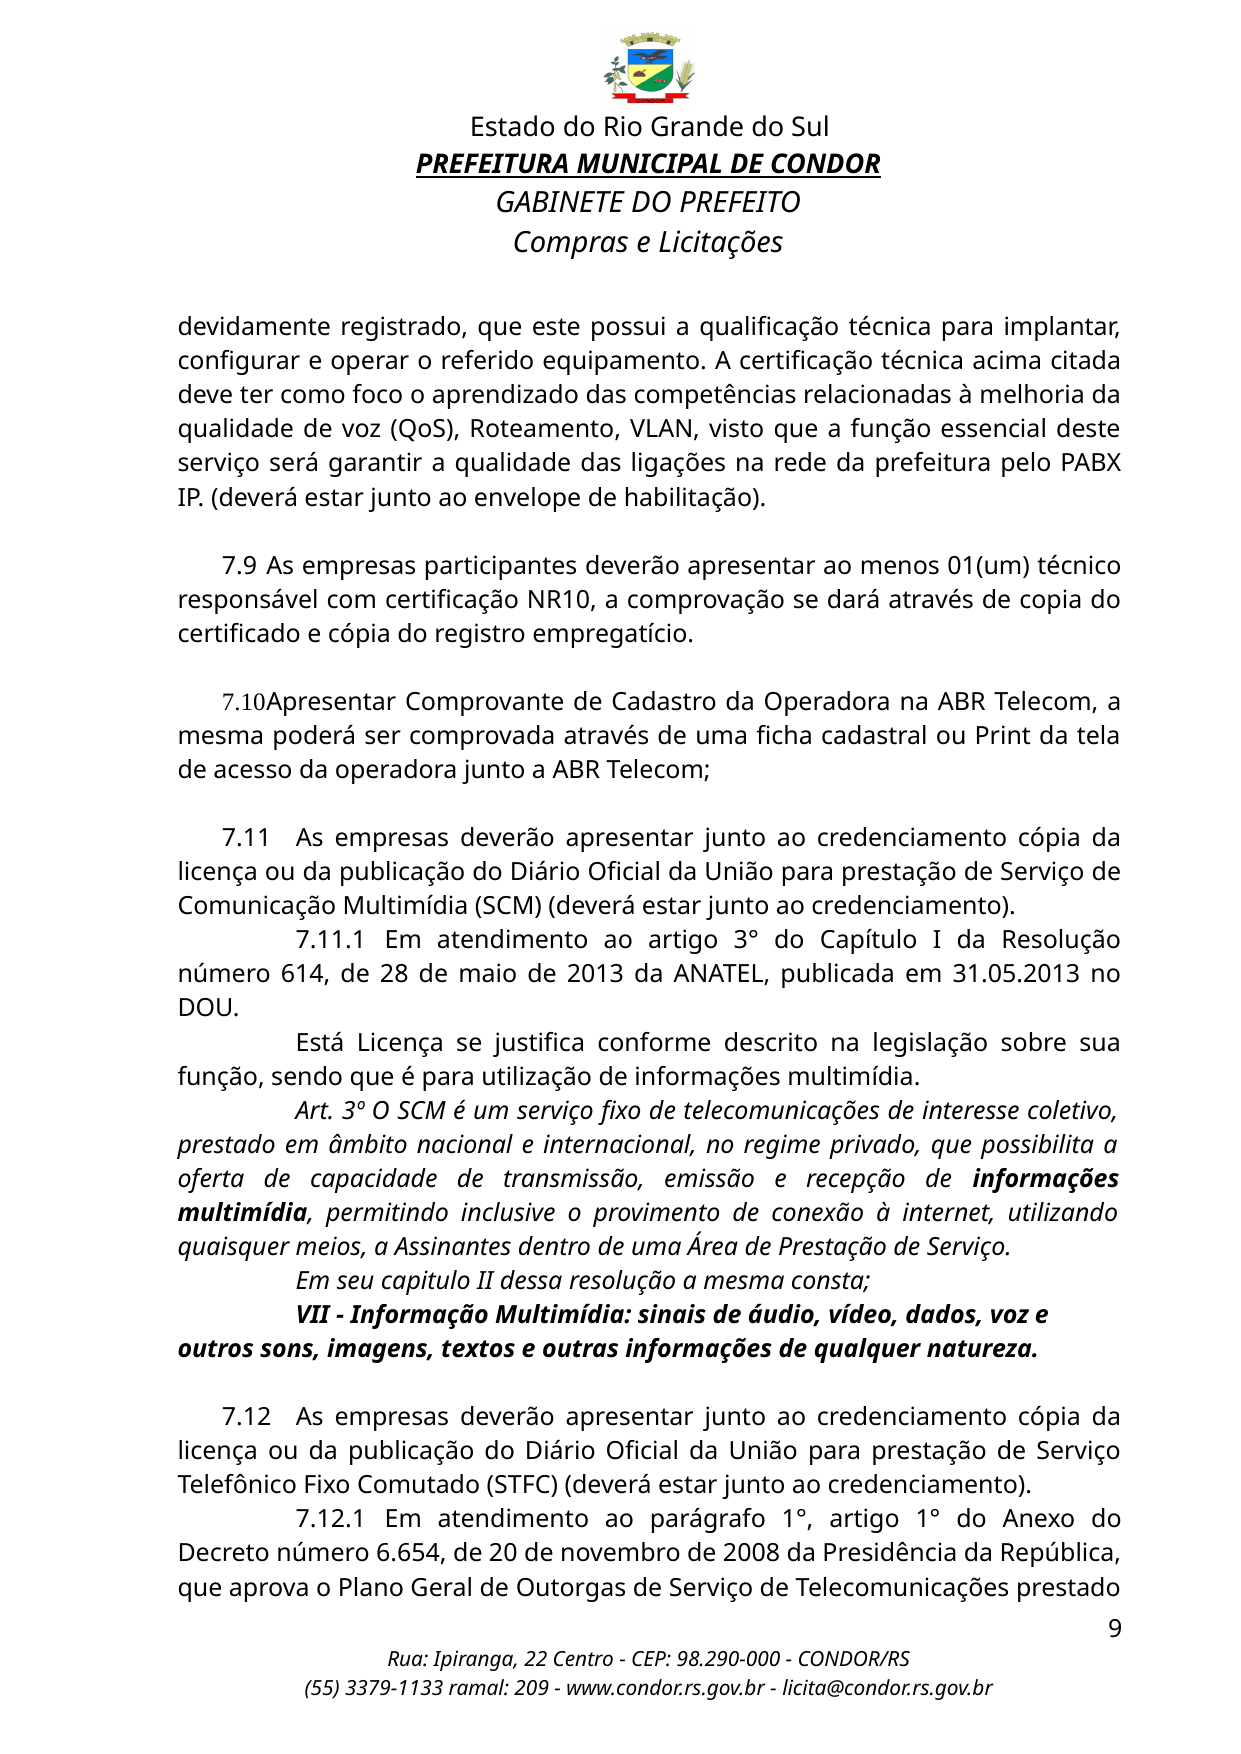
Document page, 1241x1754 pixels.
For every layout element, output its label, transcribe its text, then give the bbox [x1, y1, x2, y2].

list Em atendimento ao parágrafo 1°, artigo 1° do Anexo do Decreto número 6.654, de 20 de novembro de 2008 da Presidência da República, que aprova o Plano Geral de Outorgas de Serviço de Telecomunicações prestado [177, 1501, 1122, 1603]
list devidamente registrado, que este possui a qualificação técnica para implantar, configurar e operar o referido equipamento. A certificação técnica acima citada deve ter como foco o aprendizado das competências relacionadas à melhoria da qualidade de voz (QoS), Roteamento, VLAN, visto que a função essencial deste serviço será garantir a qualidade das ligações na rede da prefeitura pelo PABX IP. (deverá estar junto ao envelope de habilitação). [177, 309, 1122, 513]
list Em atendimento ao artigo 3° do Capítulo I da Resolução número 614, de 28 de maio de 2013 da ANATEL, publicada em 31.05.2013 no DOU. [177, 922, 1122, 1024]
list Apresentar Comprovante de Cadastro da Operadora na ABR Telecom, a mesma poderá ser comprovada através de uma ficha cadastral ou Print da tela de acesso da operadora junto a ABR Telecom; [177, 683, 1122, 786]
list As empresas deverão apresentar junto ao credenciamento cópia da licença ou da publicação do Diário Oficial da União para prestação de Serviço de Comunicação Multimídia (SCM) (deverá estar junto ao credenciamento). [177, 820, 1122, 922]
list As empresas participantes deverão apresentar ao menos 01(um) técnico responsável com certificação NR10, a comprovação se dará através de copia do certificado e cópia do registro empregatício. [177, 547, 1122, 649]
text VII - Informação Multimídia: sinais de áudio, vídeo, dados, voz e outros sons, imagens, textos e outras informações de qualquer natureza. [177, 1297, 1122, 1365]
list As empresas deverão apresentar junto ao credenciamento cópia da licença ou da publicação do Diário Oficial da União para prestação de Serviço Telefônico Fixo Comutado (STFC) (deverá estar junto ao credenciamento). [177, 1399, 1122, 1501]
text Em seu capitulo II dessa resolução a mesma consta; [177, 1263, 1122, 1297]
text Está Licença se justifica conforme descrito na legislação sobre sua função, sendo que é para utilização de informações multimídia. [177, 1024, 1122, 1092]
text Art. 3º O SCM é um serviço fixo de telecomunicações de interesse coletivo, prestado em âmbito nacional e internacional, no regime privado, que possibilita a oferta de capacidade de transmissão, emissão e recepção de informações multimídia, permitindo inclusive o provimento de conexão à internet, utilizando quaisquer meios, a Assinantes dentro de uma Área de Prestação de Serviço. [177, 1092, 1122, 1263]
